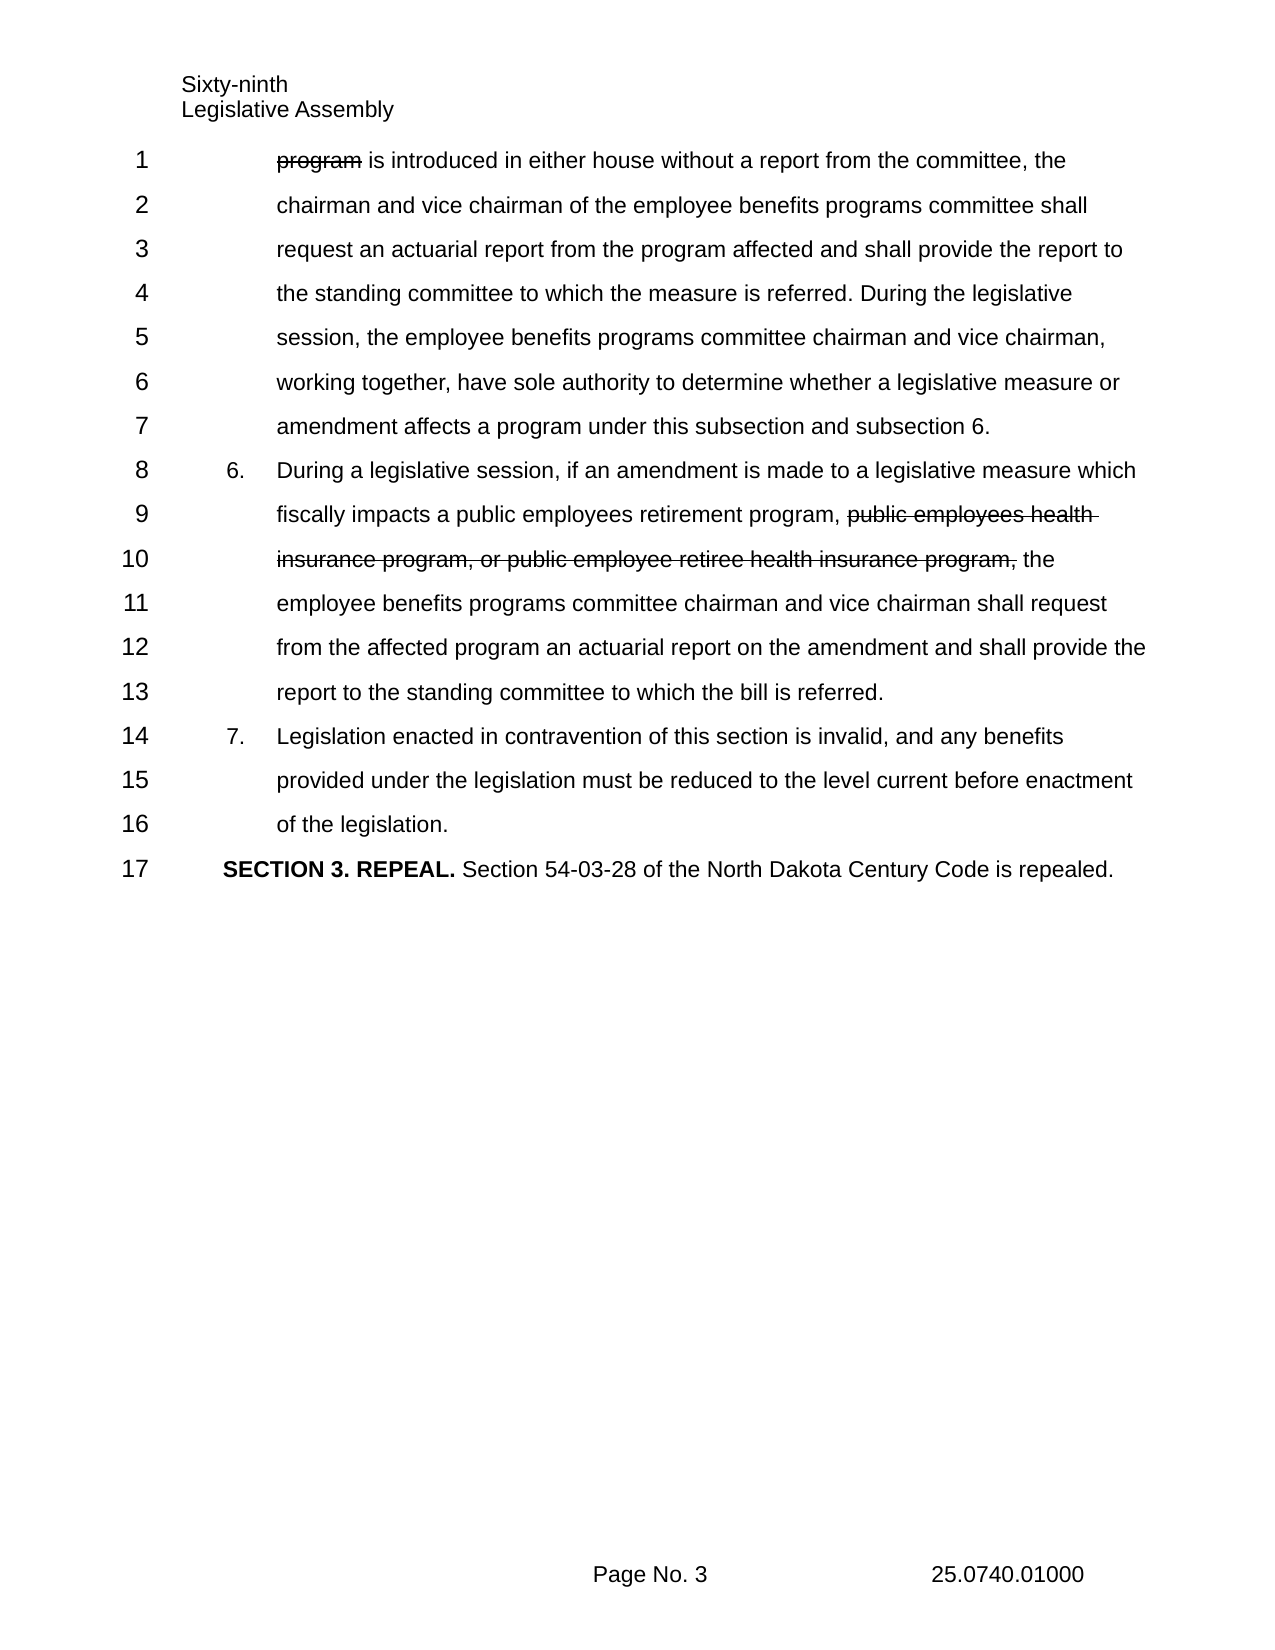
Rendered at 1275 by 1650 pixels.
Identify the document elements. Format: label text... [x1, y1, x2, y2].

text SECTION 3. REPEAL. Section 54‑03‑28 of the North Dakota Century Code is repealed. [181, 842, 1154, 886]
text 7. Legislation enacted in contravention of this section is invalid, and any benefits provided under the legislation must be reduced to the level current before enactment of the legislation. [181, 709, 1154, 842]
text program is introduced in either house without a report from the committee, the chairman and vice chairman of the employee benefits programs committee shall request an actuarial report from the program affected and shall provide the report to the standing committee to which the measure is referred. During the legislative session, the employee benefits programs committee chairman and vice chairman, working together, have sole authority to determine whether a legislative measure or amendment affects a program under this subsection and subsection 6. [181, 133, 1154, 443]
text 6. During a legislative session, if an amendment is made to a legislative measure which fiscally impacts a public employees retirement program, public employees health insurance program, or public employee retiree health insurance program, the employee benefits programs committee chairman and vice chairman shall request from the affected program an actuarial report on the amendment and shall provide the report to the standing committee to which the bill is referred. [181, 443, 1154, 709]
